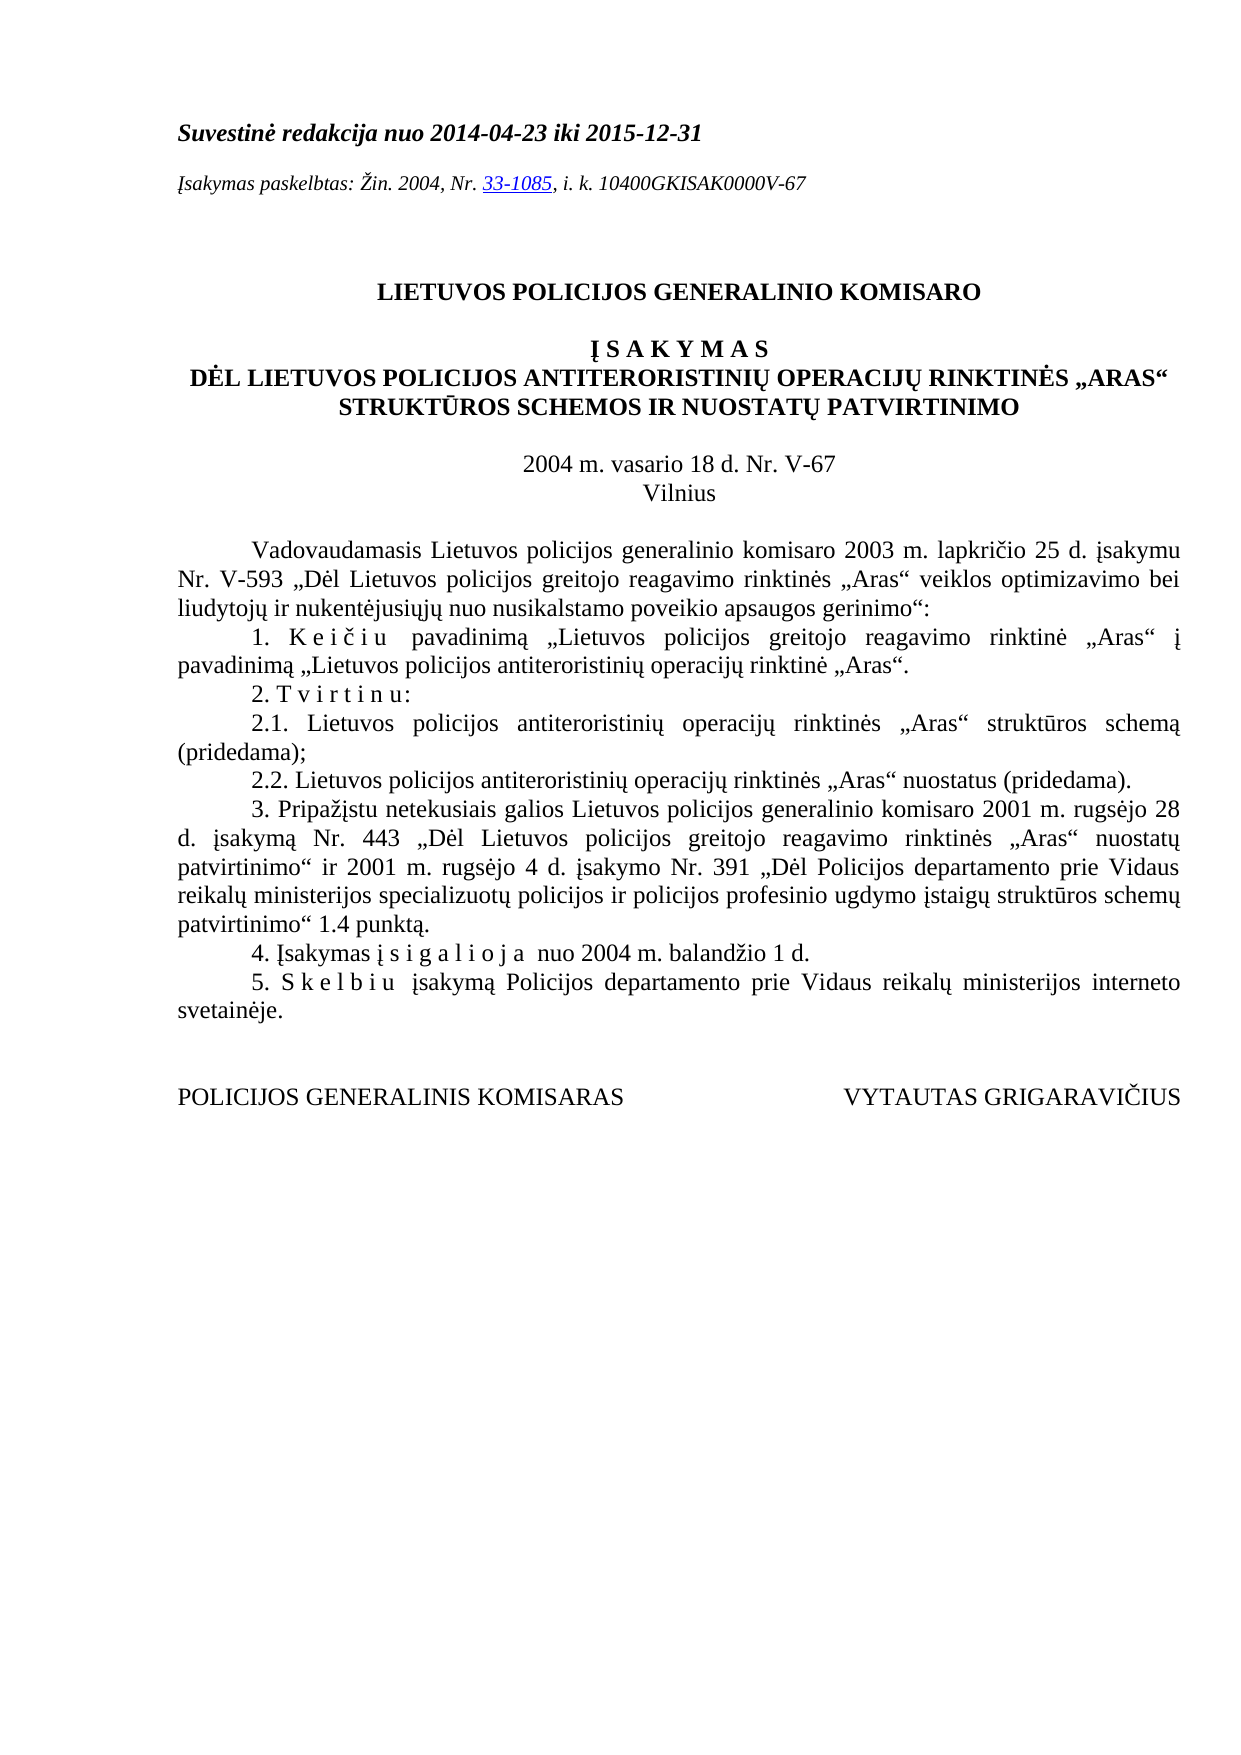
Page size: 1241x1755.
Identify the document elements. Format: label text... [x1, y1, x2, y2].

text Vilnius [177, 478, 1181, 507]
text Į S A K Y M A S [177, 334, 1181, 363]
text 2.2. Lietuvos policijos antiteroristinių operacijų rinktinės „Aras“ nuostatus (pridedama). [177, 765, 1181, 794]
text 1. Keičiu pavadinimą „Lietuvos policijos greitojo reagavimo rinktinė „Aras“ į pavadinimą „Lietuvos policijos antiteroristinių operacijų rinktinė „Aras“. [177, 622, 1181, 679]
text 5. Skelbiu įsakymą Policijos departamento prie Vidaus reikalų ministerijos interneto svetainėje. [177, 967, 1181, 1024]
text 3. Pripažįstu netekusiais galios Lietuvos policijos generalinio komisaro 2001 m. rugsėjo 28 d. įsakymą Nr. 443 „Dėl Lietuvos policijos greitojo reagavimo rinktinės „Aras“ nuostatų patvirtinimo“ ir 2001 m. rugsėjo 4 d. įsakymo Nr. 391 „Dėl Policijos departamento prie Vidaus reikalų ministerijos specializuotų policijos ir policijos profesinio ugdymo įstaigų struktūros schemų patvirtinimo“ 1.4 punktą. [177, 794, 1181, 938]
text POLICIJOS GENERALINIS KOMISARAS VYTAUTAS GRIGARAVIČIUS [177, 1082, 1181, 1110]
text 2004 m. vasario 18 d. Nr. V-67 [177, 449, 1181, 478]
text 2.1. Lietuvos policijos antiteroristinių operacijų rinktinės „Aras“ struktūros schemą (pridedama); [177, 708, 1181, 765]
text Suvestinė redakcija nuo 2014-04-23 iki 2015-12-31 [177, 118, 1181, 147]
text LIETUVOS POLICIJOS GENERALINIO KOMISARO [177, 277, 1181, 305]
text Vadovaudamasis Lietuvos policijos generalinio komisaro 2003 m. lapkričio 25 d. įsakymu Nr. V-593 „Dėl Lietuvos policijos greitojo reagavimo rinktinės „Aras“ veiklos optimizavimo bei liudytojų ir nukentėjusiųjų nuo nusikalstamo poveikio apsaugos gerinimo“: [177, 535, 1181, 622]
text DĖL LIETUVOS POLICIJOS ANTITERORISTINIŲ OPERACIJŲ RINKTINĖS „ARAS“ STRUKTŪROS SCHEMOS IR NUOSTATŲ PATVIRTINIMO [177, 363, 1181, 420]
text 2. Tvirtinu: [177, 679, 1181, 708]
text Įsakymas paskelbtas: Žin. 2004, Nr. 33-1085, i. k. 10400GKISAK0000V-67 [177, 171, 1181, 195]
text 4. Įsakymas įsigalioja nuo 2004 m. balandžio 1 d. [177, 938, 1181, 967]
